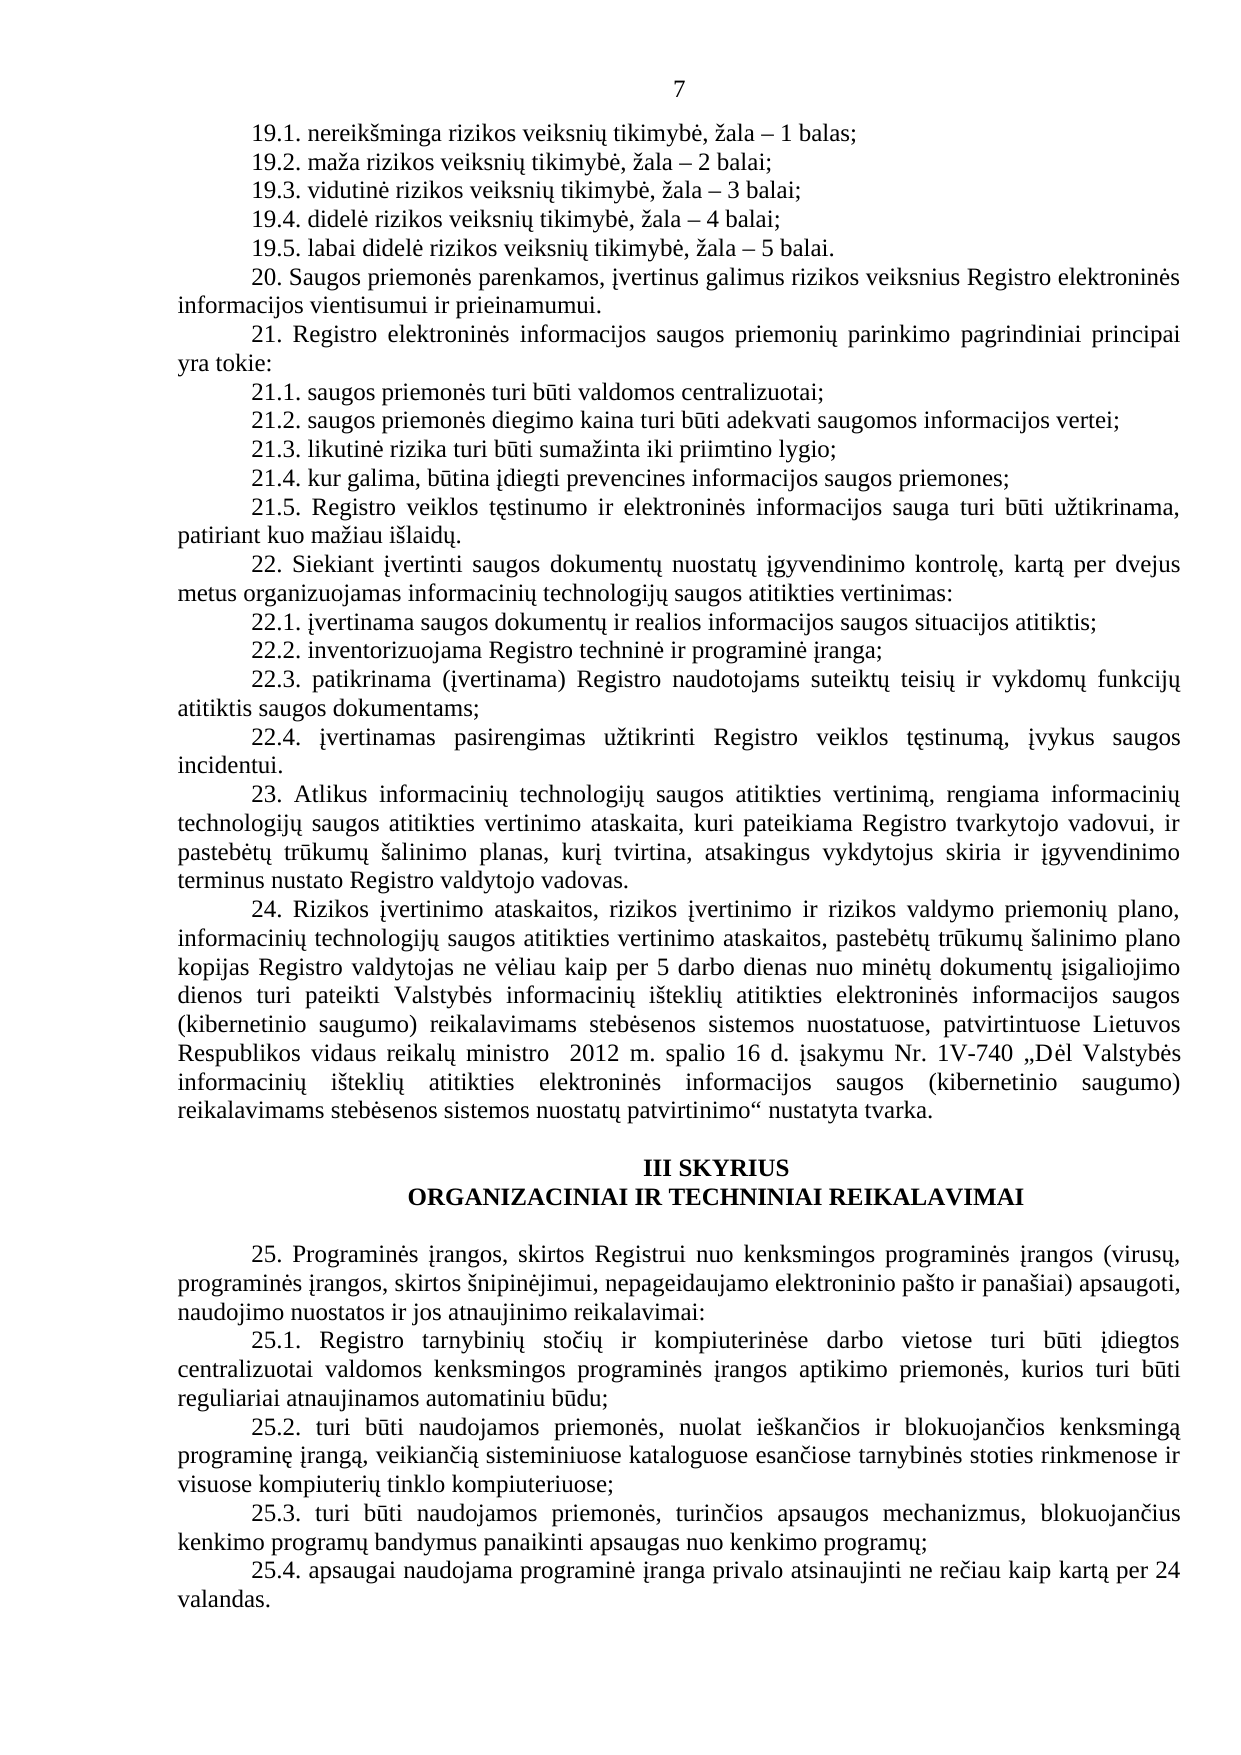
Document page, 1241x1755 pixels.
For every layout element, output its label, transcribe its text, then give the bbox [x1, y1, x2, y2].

text 22.3. patikrinama (įvertinama) Registro naudotojams suteiktų teisių ir vykdomų funkcijų atitiktis saugos dokumentams; [177, 664, 1181, 722]
text 19.4. didelė rizikos veiksnių tikimybė, žala – 4 balai; [177, 204, 1181, 233]
text 25.2. turi būti naudojamos priemonės, nuolat ieškančios ir blokuojančios kenksmingą programinę įrangą, veikiančią sisteminiuose kataloguose esančiose tarnybinės stoties rinkmenose ir visuose kompiuterių tinklo kompiuteriuose; [177, 1412, 1181, 1498]
text 20. Saugos priemonės parenkamos, įvertinus galimus rizikos veiksnius Registro elektroninės informacijos vientisumui ir prieinamumui. [177, 262, 1181, 319]
text 24. Rizikos įvertinimo ataskaitos, rizikos įvertinimo ir rizikos valdymo priemonių plano, informacinių technologijų saugos atitikties vertinimo ataskaitos, pastebėtų trūkumų šalinimo plano kopijas Registro valdytojas ne vėliau kaip per 5 darbo dienas nuo minėtų dokumentų įsigaliojimo dienos turi pateikti Valstybės informacinių išteklių atitikties elektroninės informacijos saugos (kibernetinio saugumo) reikalavimams stebėsenos sistemos nuostatuose, patvirtintuose Lietuvos Respublikos vidaus reikalų ministro 2012 m. spalio 16 d. įsakymu Nr. 1V-740 „Dėl Valstybės informacinių išteklių atitikties elektroninės informacijos saugos (kibernetinio saugumo) reikalavimams stebėsenos sistemos nuostatų patvirtinimo“ nustatyta tvarka. [177, 894, 1181, 1124]
text III SKYRIUS [177, 1153, 1181, 1182]
text 25.4. apsaugai naudojama programinė įranga privalo atsinaujinti ne rečiau kaip kartą per 24 valandas. [177, 1556, 1181, 1613]
text 25. Programinės įrangos, skirtos Registrui nuo kenksmingos programinės įrangos (virusų, programinės įrangos, skirtos šnipinėjimui, nepageidaujamo elektroninio pašto ir panašiai) apsaugoti, naudojimo nuostatos ir jos atnaujinimo reikalavimai: [177, 1239, 1181, 1326]
text 19.5. labai didelė rizikos veiksnių tikimybė, žala – 5 balai. [177, 233, 1181, 262]
text 25.3. turi būti naudojamos priemonės, turinčios apsaugos mechanizmus, blokuojančius kenkimo programų bandymus panaikinti apsaugas nuo kenkimo programų; [177, 1498, 1181, 1556]
text 21.2. saugos priemonės diegimo kaina turi būti adekvati saugomos informacijos vertei; [177, 406, 1181, 434]
text 19.2. maža rizikos veiksnių tikimybė, žala – 2 balai; [177, 147, 1181, 176]
text 19.1. nereikšminga rizikos veiksnių tikimybė, žala – 1 balas; [177, 118, 1181, 147]
text ORGANIZACINIAI IR TECHNINIAI REIKALAVIMAI [177, 1182, 1181, 1211]
text 22.1. įvertinama saugos dokumentų ir realios informacijos saugos situacijos atitiktis; [177, 607, 1181, 636]
text 25.1. Registro tarnybinių stočių ir kompiuterinėse darbo vietose turi būti įdiegtos centralizuotai valdomos kenksmingos programinės įrangos aptikimo priemonės, kurios turi būti reguliariai atnaujinamos automatiniu būdu; [177, 1326, 1181, 1412]
text 21.3. likutinė rizika turi būti sumažinta iki priimtino lygio; [177, 434, 1181, 463]
text 23. Atlikus informacinių technologijų saugos atitikties vertinimą, rengiama informacinių technologijų saugos atitikties vertinimo ataskaita, kuri pateikiama Registro tvarkytojo vadovui, ir pastebėtų trūkumų šalinimo planas, kurį tvirtina, atsakingus vykdytojus skiria ir įgyvendinimo terminus nustato Registro valdytojo vadovas. [177, 779, 1181, 894]
text 19.3. vidutinė rizikos veiksnių tikimybė, žala – 3 balai; [177, 176, 1181, 204]
text 21.4. kur galima, būtina įdiegti prevencines informacijos saugos priemones; [177, 463, 1181, 492]
text 22. Siekiant įvertinti saugos dokumentų nuostatų įgyvendinimo kontrolę, kartą per dvejus metus organizuojamas informacinių technologijų saugos atitikties vertinimas: [177, 549, 1181, 607]
text 22.4. įvertinamas pasirengimas užtikrinti Registro veiklos tęstinumą, įvykus saugos incidentui. [177, 722, 1181, 779]
text 21.1. saugos priemonės turi būti valdomos centralizuotai; [177, 377, 1181, 406]
text 21.5. Registro veiklos tęstinumo ir elektroninės informacijos sauga turi būti užtikrinama, patiriant kuo mažiau išlaidų. [177, 492, 1181, 549]
text 21. Registro elektroninės informacijos saugos priemonių parinkimo pagrindiniai principai yra tokie: [177, 319, 1181, 377]
text 22.2. inventorizuojama Registro techninė ir programinė įranga; [177, 636, 1181, 664]
